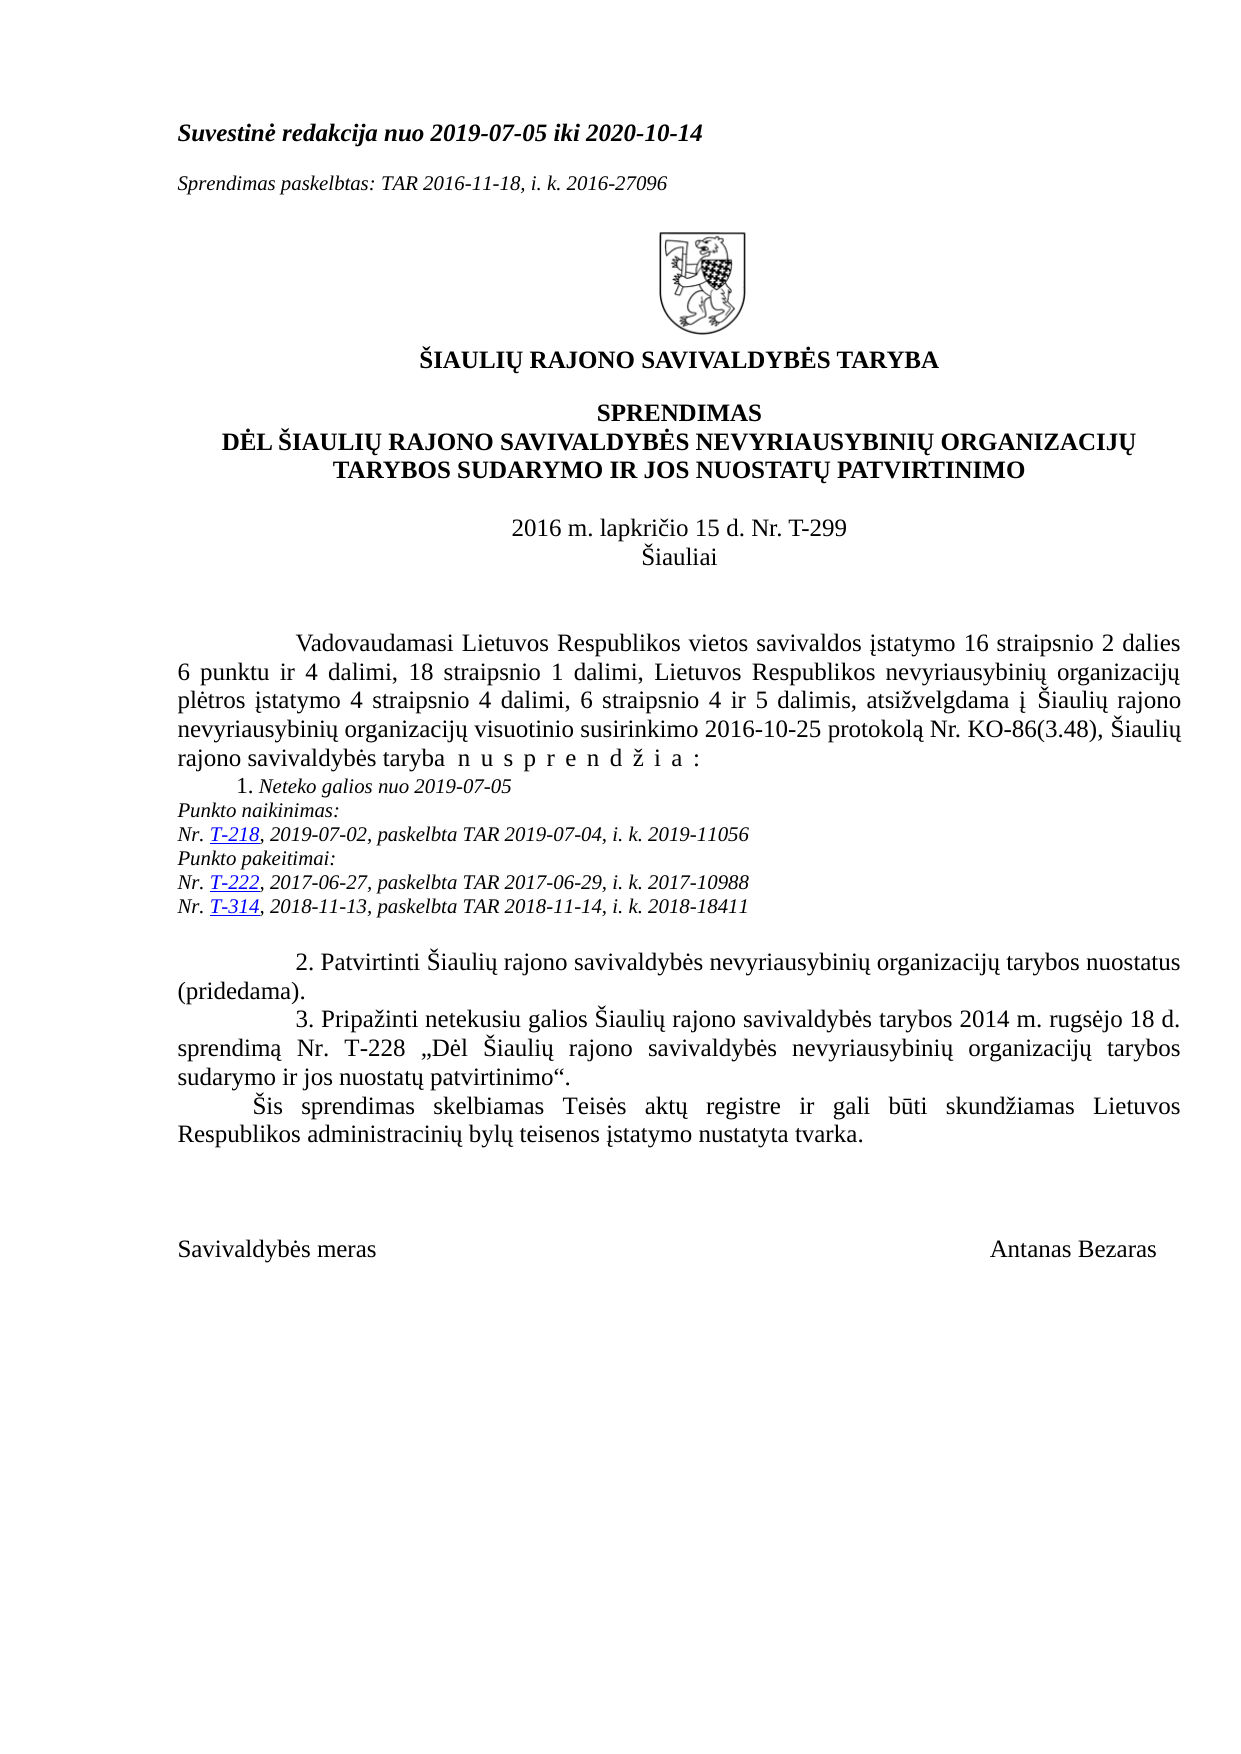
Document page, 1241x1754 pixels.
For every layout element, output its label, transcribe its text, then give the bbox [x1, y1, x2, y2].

text 2. Patvirtinti Šiaulių rajono savivaldybės nevyriausybinių organizacijų tarybos nuostatus (pridedama). [177, 947, 1181, 1004]
text Šiauliai [177, 542, 1181, 570]
text Vadovaudamasi Lietuvos Respublikos vietos savivaldos įstatymo 16 straipsnio 2 dalies 6 punktu ir 4 dalimi, 18 straipsnio 1 dalimi, Lietuvos Respublikos nevyriausybinių organizacijų plėtros įstatymo 4 straipsnio 4 dalimi, 6 straipsnio 4 ir 5 dalimis, atsižvelgdama į Šiaulių rajono nevyriausybinių organizacijų visuotinio susirinkimo 2016-10-25 protokolą Nr. KO-86(3.48), Šiaulių rajono savivaldybės taryba nusprendžia: [177, 628, 1181, 772]
text Sprendimas paskelbtas: TAR 2016-11-18, i. k. 2016-27096 [177, 171, 1181, 195]
text Dėl ŠIAULIŲ RAJONO savivaldybės nevyriausybinių organizacijų tarybos SUDARYMO ir JOS NUOSTATŲ PATVIRTINIMO [177, 427, 1181, 484]
text 1. Neteko galios nuo 2019-07-05 [177, 772, 1181, 798]
text Nr. T-314, 2018-11-13, paskelbta TAR 2018-11-14, i. k. 2018-18411 [177, 894, 1181, 918]
text 3. Pripažinti netekusiu galios Šiaulių rajono savivaldybės tarybos 2014 m. rugsėjo 18 d. sprendimą Nr. T-228 „Dėl Šiaulių rajono savivaldybės nevyriausybinių organizacijų tarybos sudarymo ir jos nuostatų patvirtinimo“. [177, 1004, 1181, 1091]
text Nr. T-222, 2017-06-27, paskelbta TAR 2017-06-29, i. k. 2017-10988 [177, 870, 1181, 894]
text Nr. T-218, 2019-07-02, paskelbta TAR 2019-07-04, i. k. 2019-11056 [177, 822, 1181, 846]
text Punkto naikinimas: [177, 798, 1181, 822]
text Suvestinė redakcija nuo 2019-07-05 iki 2020-10-14 [177, 118, 1181, 147]
text SPRENDIMAS [177, 398, 1181, 427]
text Punkto pakeitimai: [177, 846, 1181, 870]
text 2016 m. lapkričio 15 d. Nr. T-299 [177, 513, 1181, 542]
text ŠIAULIŲ RAJONO SAVIVALDYBĖS TARYBA [177, 345, 1181, 374]
text Savivaldybės meras Antanas Bezaras [177, 1234, 1181, 1263]
text Šis sprendimas skelbiamas Teisės aktų registre ir gali būti skundžiamas Lietuvos Respublikos administracinių bylų teisenos įstatymo nustatyta tvarka. [177, 1091, 1181, 1148]
